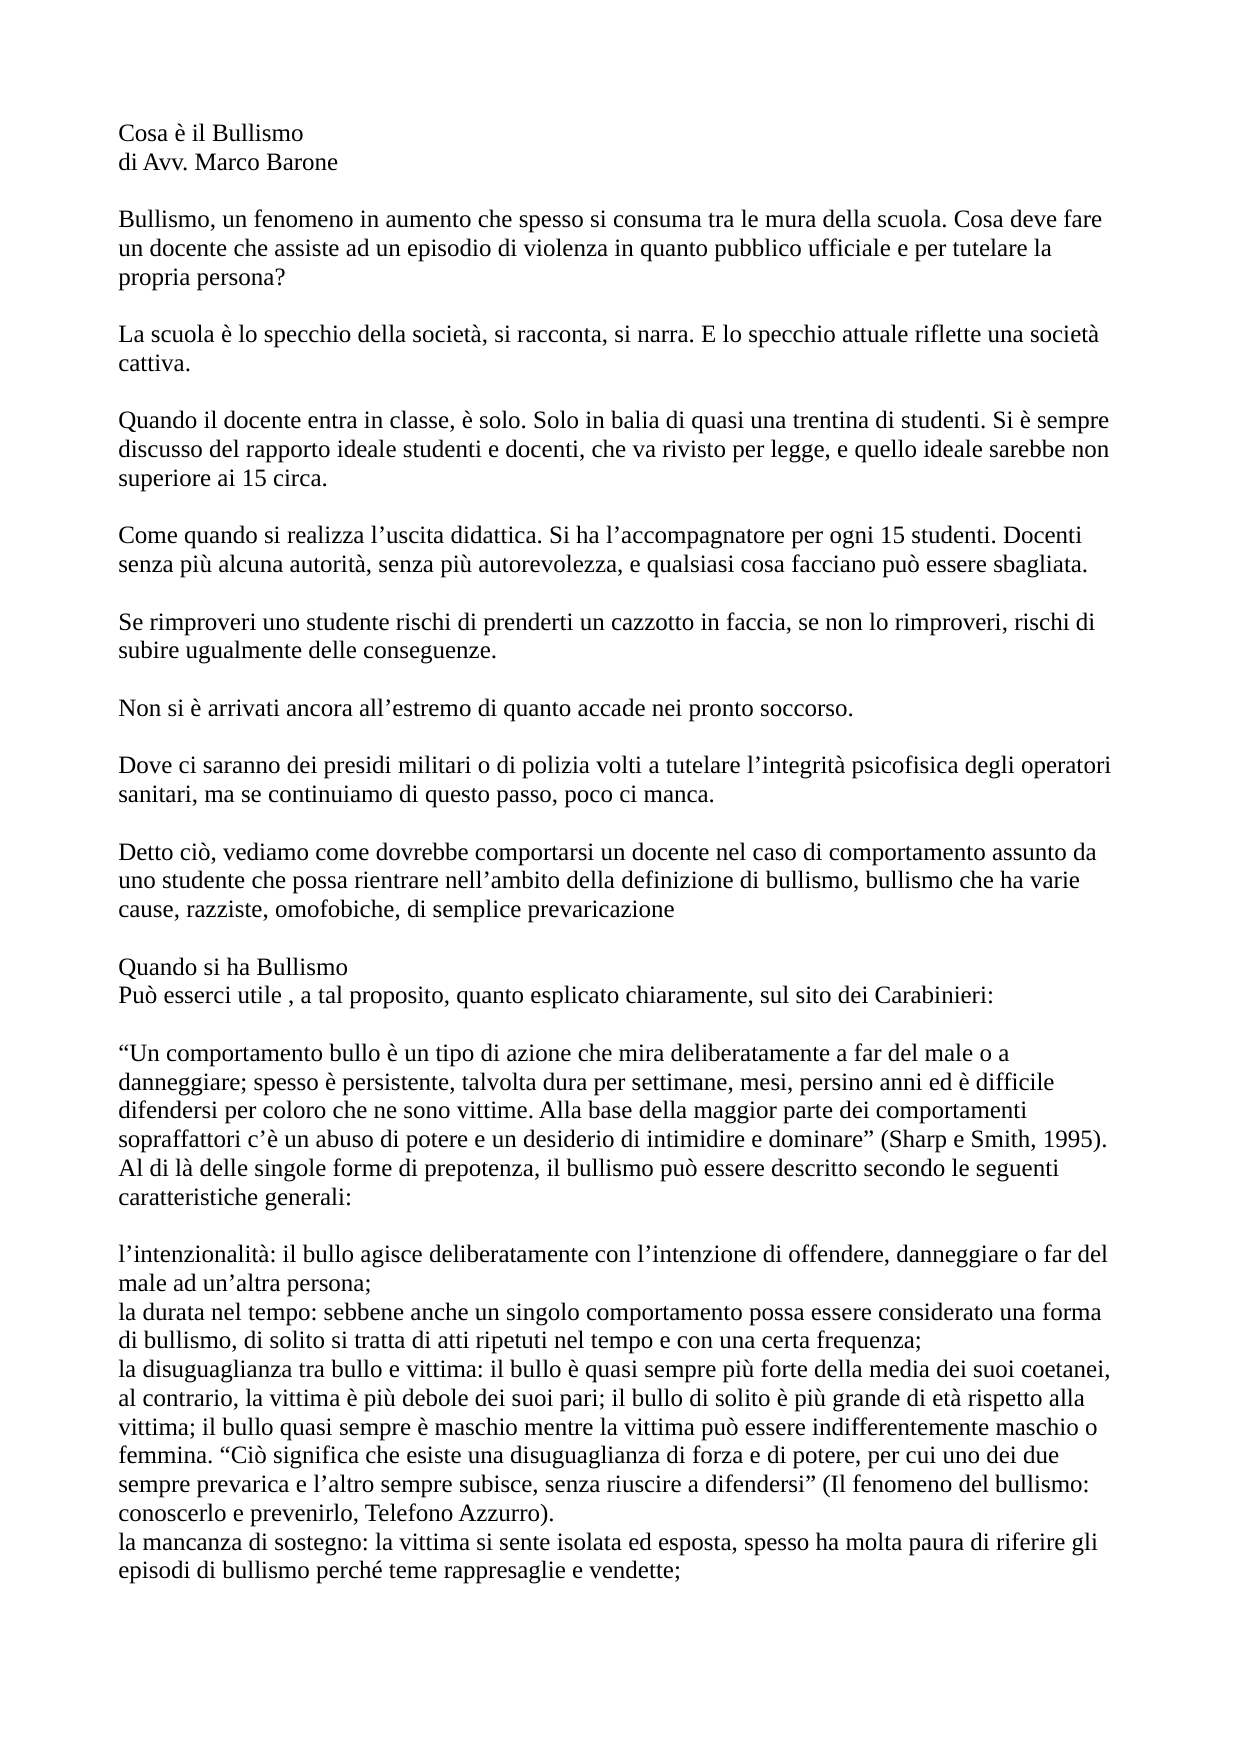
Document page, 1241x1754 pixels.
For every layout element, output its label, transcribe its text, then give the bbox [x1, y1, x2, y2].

text La scuola è lo specchio della società, si racconta, si narra. E lo specchio attuale riflette una società cattiva. [118, 319, 1122, 377]
text Quando si ha Bullismo [118, 952, 1122, 981]
text Quando il docente entra in classe, è solo. Solo in balia di quasi una trentina di studenti. Si è sempre discusso del rapporto ideale studenti e docenti, che va rivisto per legge, e quello ideale sarebbe non superiore ai 15 circa. [118, 406, 1122, 492]
text “Un comportamento bullo è un tipo di azione che mira deliberatamente a far del male o a danneggiare; spesso è persistente, talvolta dura per settimane, mesi, persino anni ed è difficile difendersi per coloro che ne sono vittime. Alla base della maggior parte dei comportamenti sopraffattori c’è un abuso di potere e un desiderio di intimidire e dominare” (Sharp e Smith, 1995). Al di là delle singole forme di prepotenza, il bullismo può essere descritto secondo le seguenti caratteristiche generali: [118, 1038, 1122, 1211]
text Dove ci saranno dei presidi militari o di polizia volti a tutelare l’integrità psicofisica degli operatori sanitari, ma se continuiamo di questo passo, poco ci manca. [118, 751, 1122, 808]
text Bullismo, un fenomeno in aumento che spesso si consuma tra le mura della scuola. Cosa deve fare un docente che assiste ad un episodio di violenza in quanto pubblico ufficiale e per tutelare la propria persona? [118, 204, 1122, 291]
text la durata nel tempo: sebbene anche un singolo comportamento possa essere considerato una forma di bullismo, di solito si tratta di atti ripetuti nel tempo e con una certa frequenza; [118, 1297, 1122, 1354]
text Non si è arrivati ancora all’estremo di quanto accade nei pronto soccorso. [118, 693, 1122, 722]
text l’intenzionalità: il bullo agisce deliberatamente con l’intenzione di offendere, danneggiare o far del male ad un’altra persona; [118, 1239, 1122, 1297]
text Se rimproveri uno studente rischi di prenderti un cazzotto in faccia, se non lo rimproveri, rischi di subire ugualmente delle conseguenze. [118, 607, 1122, 664]
text la disuguaglianza tra bullo e vittima: il bullo è quasi sempre più forte della media dei suoi coetanei, al contrario, la vittima è più debole dei suoi pari; il bullo di solito è più grande di età rispetto alla vittima; il bullo quasi sempre è maschio mentre la vittima può essere indifferentemente maschio o femmina. “Ciò significa che esiste una disuguaglianza di forza e di potere, per cui uno dei due sempre prevarica e l’altro sempre subisce, senza riuscire a difendersi” (Il fenomeno del bullismo: conoscerlo e prevenirlo, Telefono Azzurro). [118, 1354, 1122, 1527]
text la mancanza di sostegno: la vittima si sente isolata ed esposta, spesso ha molta paura di riferire gli episodi di bullismo perché teme rappresaglie e vendette; [118, 1527, 1122, 1584]
text Cosa è il Bullismo [118, 118, 1122, 147]
text Come quando si realizza l’uscita didattica. Si ha l’accompagnatore per ogni 15 studenti. Docenti senza più alcuna autorità, senza più autorevolezza, e qualsiasi cosa facciano può essere sbagliata. [118, 521, 1122, 578]
text Può esserci utile , a tal proposito, quanto esplicato chiaramente, sul sito dei Carabinieri: [118, 981, 1122, 1009]
text Detto ciò, vediamo come dovrebbe comportarsi un docente nel caso di comportamento assunto da uno studente che possa rientrare nell’ambito della definizione di bullismo, bullismo che ha varie cause, razziste, omofobiche, di semplice prevaricazione [118, 837, 1122, 923]
text di Avv. Marco Barone [118, 147, 1122, 176]
